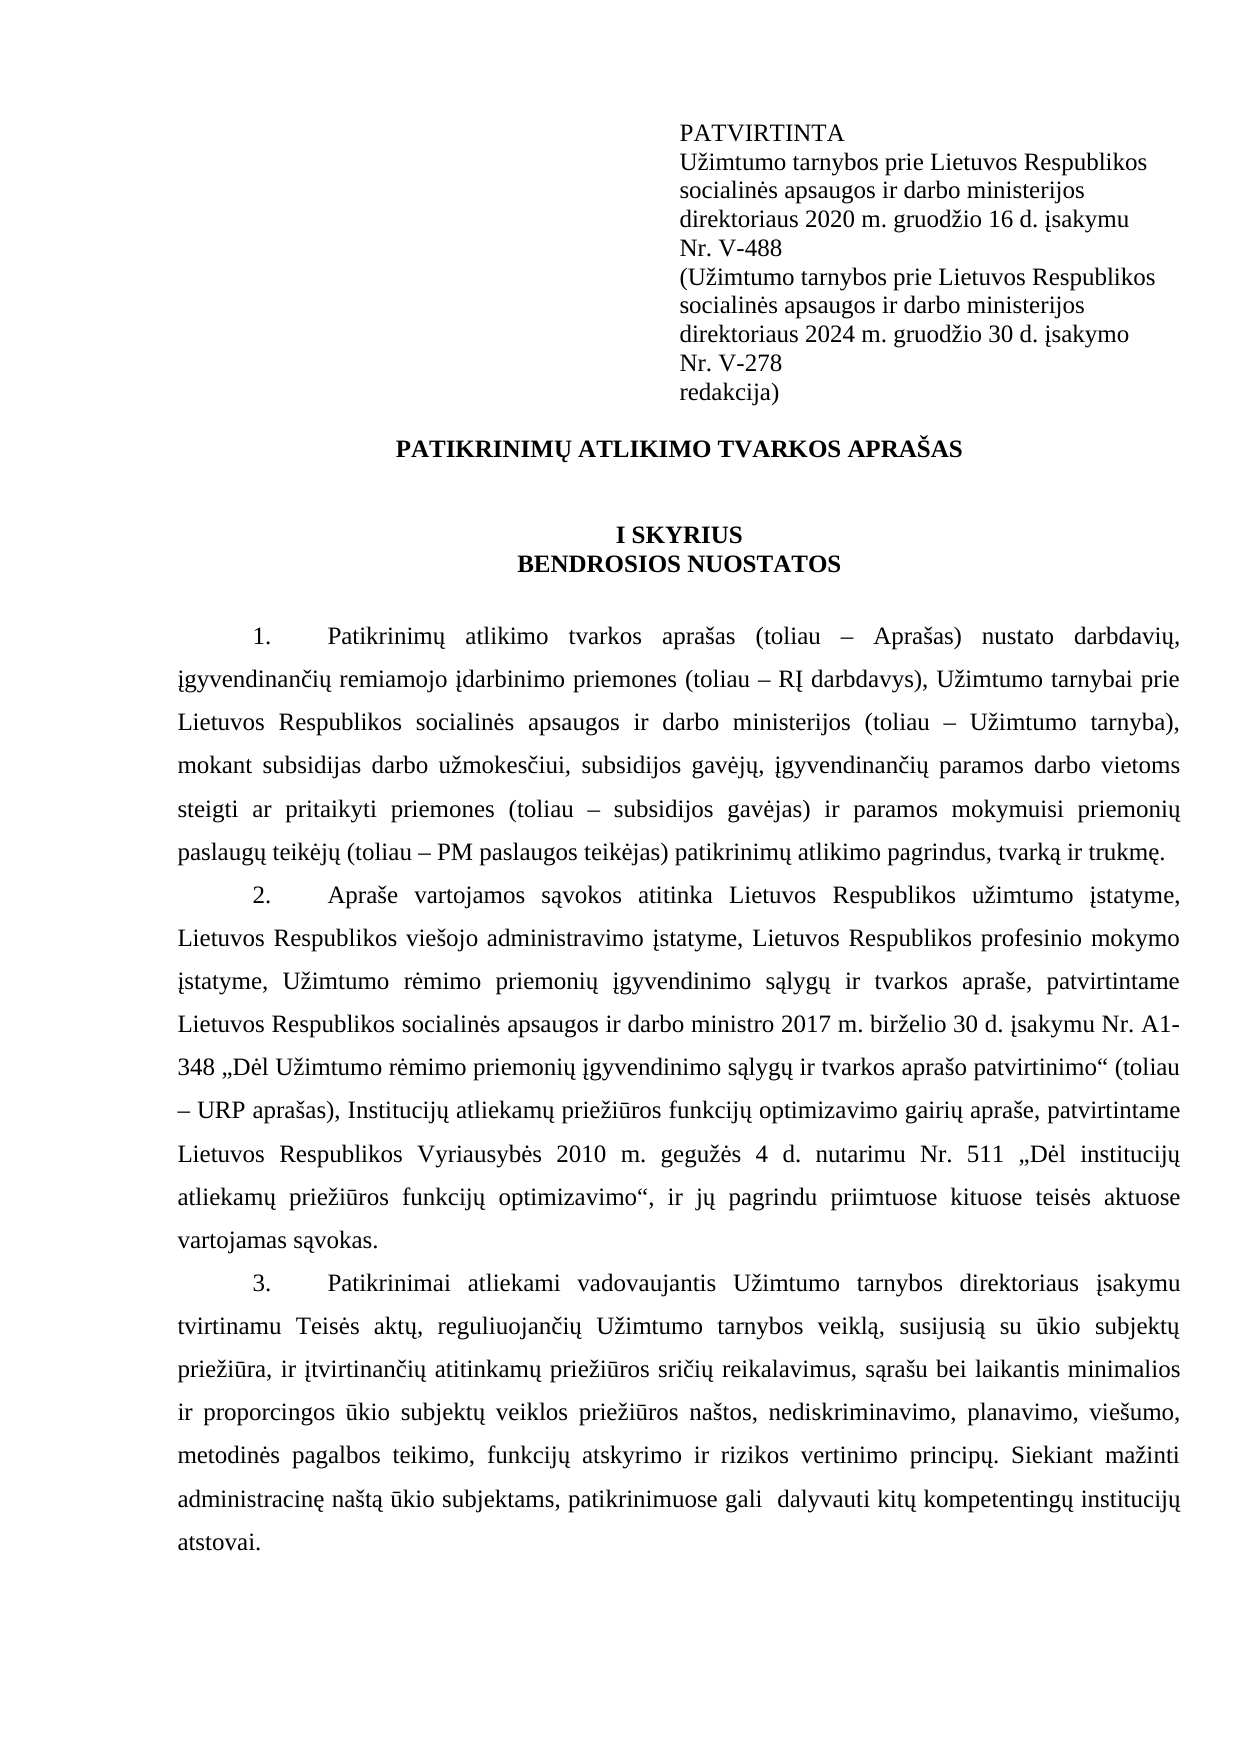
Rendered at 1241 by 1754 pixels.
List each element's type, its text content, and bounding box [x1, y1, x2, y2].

text direktoriaus 2024 m. gruodžio 30 d. įsakymo [177, 319, 1181, 348]
text 2. Apraše vartojamos sąvokos atitinka Lietuvos Respublikos užimtumo įstatyme, Lietuvos Respublikos viešojo administravimo įstatyme, Lietuvos Respublikos profesinio mokymo įstatyme, Užimtumo rėmimo priemonių įgyvendinimo sąlygų ir tvarkos apraše, patvirtintame Lietuvos Respublikos socialinės apsaugos ir darbo ministro 2017 m. birželio 30 d. įsakymu Nr. A1-348 „Dėl Užimtumo rėmimo priemonių įgyvendinimo sąlygų ir tvarkos aprašo patvirtinimo“ (toliau – URP aprašas), Institucijų atliekamų priežiūros funkcijų optimizavimo gairių apraše, patvirtintame Lietuvos Respublikos Vyriausybės 2010 m. gegužės 4 d. nutarimu Nr. 511 „Dėl institucijų atliekamų priežiūros funkcijų optimizavimo“, ir jų pagrindu priimtuose kituose teisės aktuose vartojamas sąvokas. [177, 880, 1181, 1254]
text redakcija) [177, 377, 1181, 406]
text PATIKRINIMŲ ATLIKIMO TVARKOS APRAŠAS [177, 434, 1181, 463]
text Nr. V-278 [177, 348, 1181, 377]
text Nr. V-488 [177, 233, 1181, 262]
text direktoriaus 2020 m. gruodžio 16 d. įsakymu [177, 204, 1181, 233]
text PATVIRTINTA [177, 118, 1181, 147]
text Užimtumo tarnybos prie Lietuvos Respublikos [177, 147, 1181, 176]
text BENDROSIOS NUOSTATOS [177, 549, 1181, 578]
text 1. Patikrinimų atlikimo tvarkos aprašas (toliau – Aprašas) nustato darbdavių, įgyvendinančių remiamojo įdarbinimo priemones (toliau – RĮ darbdavys), Užimtumo tarnybai prie Lietuvos Respublikos socialinės apsaugos ir darbo ministerijos (toliau – Užimtumo tarnyba), mokant subsidijas darbo užmokesčiui, subsidijos gavėjų, įgyvendinančių paramos darbo vietoms steigti ar pritaikyti priemones (toliau – subsidijos gavėjas) ir paramos mokymuisi priemonių paslaugų teikėjų (toliau – PM paslaugos teikėjas) patikrinimų atlikimo pagrindus, tvarką ir trukmę. [177, 621, 1181, 866]
text (Užimtumo tarnybos prie Lietuvos Respublikos [177, 262, 1181, 291]
text socialinės apsaugos ir darbo ministerijos [177, 176, 1181, 204]
text 3. Patikrinimai atliekami vadovaujantis Užimtumo tarnybos direktoriaus įsakymu tvirtinamu Teisės aktų, reguliuojančių Užimtumo tarnybos veiklą, susijusią su ūkio subjektų priežiūra, ir įtvirtinančių atitinkamų priežiūros sričių reikalavimus, sąrašu bei laikantis minimalios ir proporcingos ūkio subjektų veiklos priežiūros naštos, nediskriminavimo, planavimo, viešumo, metodinės pagalbos teikimo, funkcijų atskyrimo ir rizikos vertinimo principų. Siekiant mažinti administracinę naštą ūkio subjektams, patikrinimuose gali dalyvauti kitų kompetentingų institucijų atstovai. [177, 1268, 1181, 1556]
text I SKYRIUS [177, 521, 1181, 549]
text socialinės apsaugos ir darbo ministerijos [177, 291, 1181, 319]
